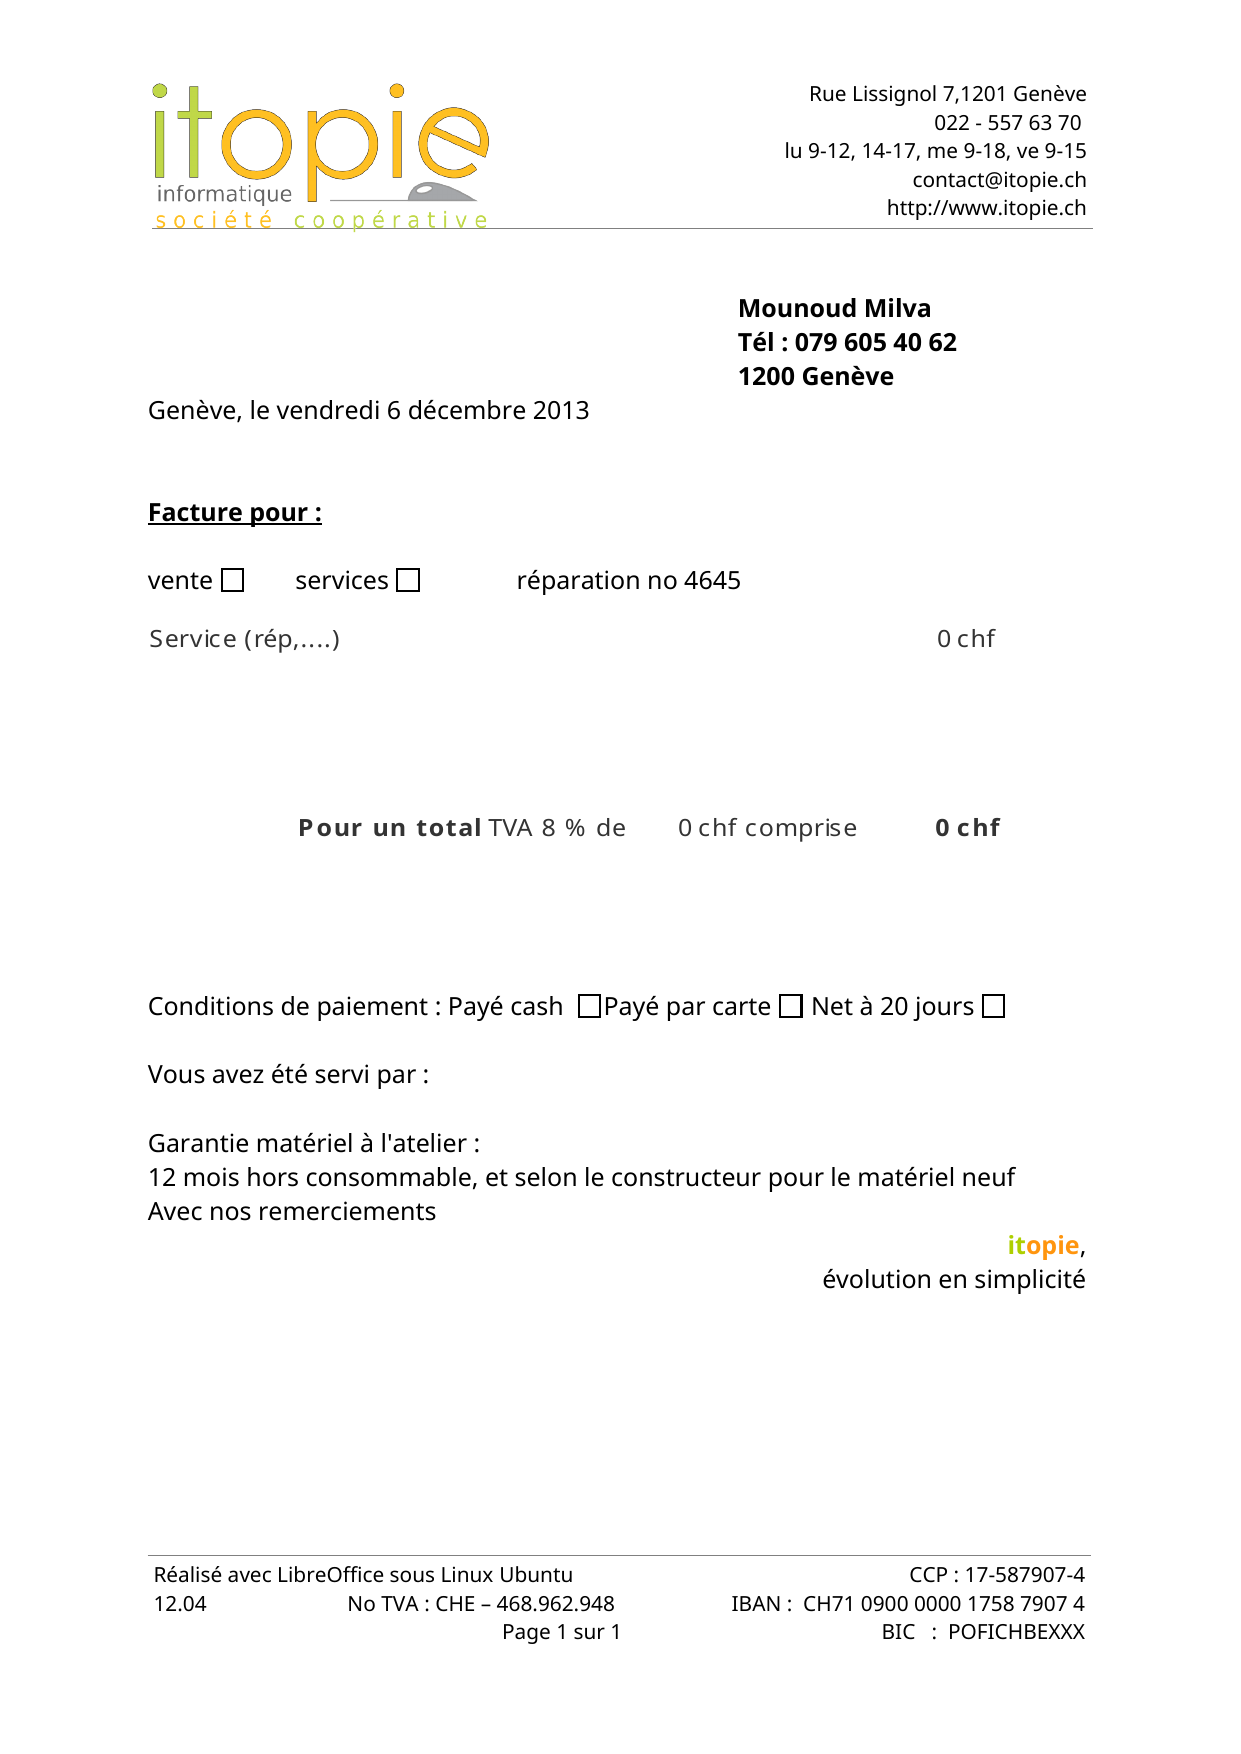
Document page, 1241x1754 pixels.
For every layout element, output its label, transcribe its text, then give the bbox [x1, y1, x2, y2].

text Garantie matériel à l'atelier : [148, 1125, 1093, 1159]
text vente services réparation no 4645 [148, 563, 1093, 597]
text Conditions de paiement : Payé cash Payé par carte Net à 20 jours [148, 989, 1093, 1023]
text Facture pour : [148, 495, 1093, 529]
text Mounoud Milva [148, 290, 1093, 324]
text Tél : 079 605 40 62 [148, 324, 1093, 358]
text 1200 Genève [148, 358, 1093, 392]
text 12 mois hors consommable, et selon le constructeur pour le matériel neuf [148, 1159, 1093, 1193]
picture [138, 72, 500, 244]
text évolution en simplicité [148, 1262, 1093, 1296]
text Avec nos remerciements [148, 1193, 1093, 1227]
text itopie, [148, 1227, 1093, 1262]
text Genève, le vendredi 6 décembre 2013 [148, 392, 1093, 427]
text Vous avez été servi par : [148, 1057, 1093, 1091]
